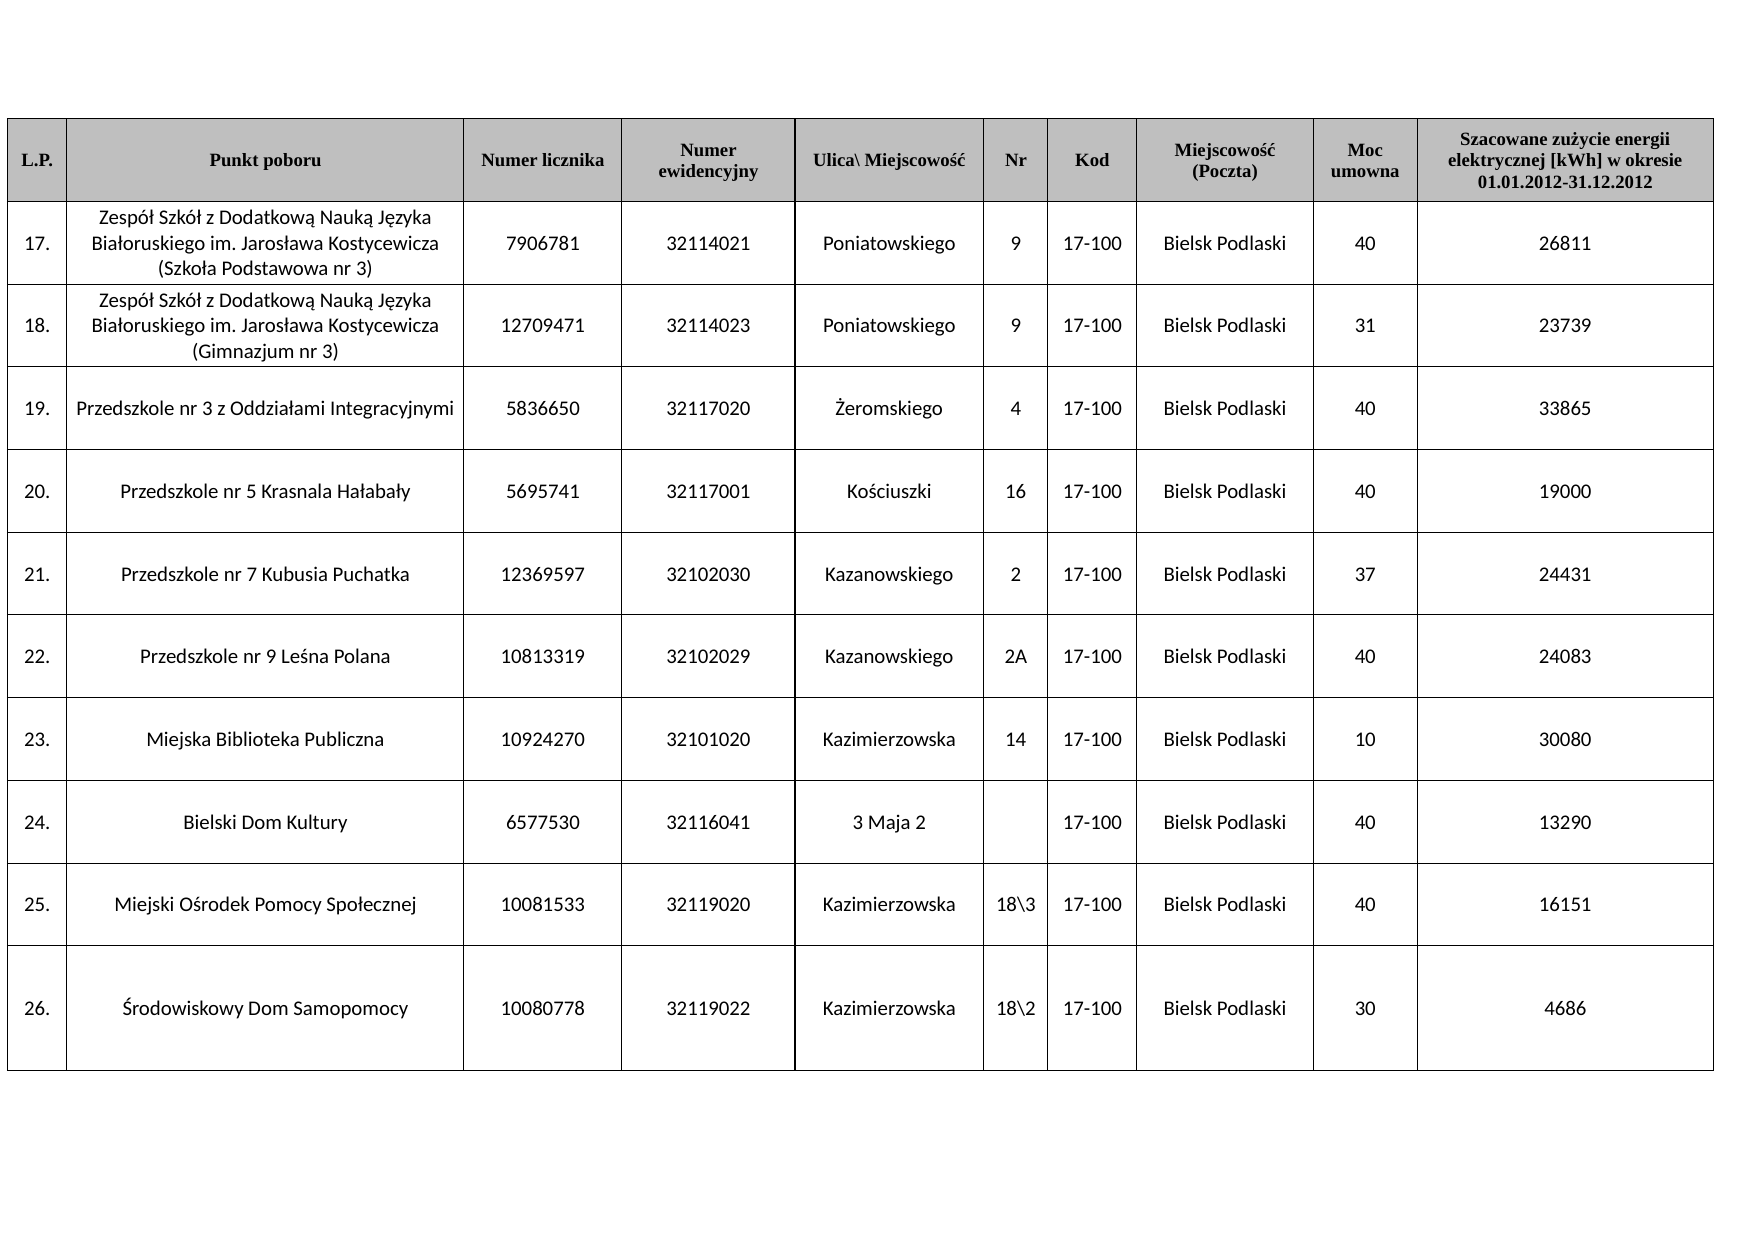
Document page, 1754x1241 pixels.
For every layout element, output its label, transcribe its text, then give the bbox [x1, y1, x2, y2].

table_cell Bielsk Podlaski [1137, 946, 1313, 1070]
table_cell Bielsk Podlaski [1137, 698, 1313, 780]
table_cell 17-100 [1048, 698, 1136, 780]
table_cell 2 [984, 533, 1047, 614]
table_cell Przedszkole nr 3 z Oddziałami Integracyjnymi [67, 367, 463, 449]
table_cell 10813319 [464, 615, 621, 697]
table_cell 32116041 [622, 781, 794, 862]
table_cell Bielsk Podlaski [1137, 202, 1313, 283]
table_cell 10080778 [464, 946, 621, 1070]
table_cell Środowiskowy Dom Samopomocy [67, 946, 463, 1070]
table_cell 40 [1314, 781, 1417, 862]
table_cell 37 [1314, 533, 1417, 614]
table_cell Moc umowna [1314, 119, 1417, 201]
table_cell 31 [1314, 285, 1417, 366]
table_cell 32102030 [622, 533, 794, 614]
table_cell 32119022 [622, 946, 794, 1070]
table_cell 6577530 [464, 781, 621, 862]
table_cell 17-100 [1048, 615, 1136, 697]
table_cell Kazimierzowska [796, 946, 983, 1070]
table_cell 10924270 [464, 698, 621, 780]
table_cell 18. [8, 285, 66, 366]
table_cell 32101020 [622, 698, 794, 780]
table_cell 30080 [1418, 698, 1713, 780]
table_cell 17-100 [1048, 781, 1136, 862]
table_cell Bielski Dom Kultury [67, 781, 463, 862]
table_cell 40 [1314, 202, 1417, 283]
table_cell 32114023 [622, 285, 794, 366]
table_cell 32117020 [622, 367, 794, 449]
table_cell 32114021 [622, 202, 794, 283]
table_cell 3 Maja 2 [796, 781, 983, 862]
table_cell Numer licznika [464, 119, 621, 201]
table_cell 21. [8, 533, 66, 614]
table_cell 4 [984, 367, 1047, 449]
table_cell Miejscowość (Poczta) [1137, 119, 1313, 201]
table_cell 24083 [1418, 615, 1713, 697]
table_cell 5695741 [464, 450, 621, 532]
table_cell Bielsk Podlaski [1137, 450, 1313, 532]
table_cell Zespół Szkół z Dodatkową Nauką Języka Białoruskiego im. Jarosława Kostycewicza (Gimnazjum nr 3) [67, 285, 463, 366]
table_cell 30 [1314, 946, 1417, 1070]
table_cell [984, 781, 1047, 862]
table_cell Żeromskiego [796, 367, 983, 449]
table_cell 16151 [1418, 864, 1713, 945]
table_cell 32119020 [622, 864, 794, 945]
table_cell 18\2 [984, 946, 1047, 1070]
table_cell Kazimierzowska [796, 698, 983, 780]
table_cell 33865 [1418, 367, 1713, 449]
table_cell 24431 [1418, 533, 1713, 614]
table_cell 12369597 [464, 533, 621, 614]
table_cell Miejski Ośrodek Pomocy Społecznej [67, 864, 463, 945]
table_cell 16 [984, 450, 1047, 532]
table_cell 14 [984, 698, 1047, 780]
table_cell 2A [984, 615, 1047, 697]
table_cell 19000 [1418, 450, 1713, 532]
table_cell 12709471 [464, 285, 621, 366]
table_cell 13290 [1418, 781, 1713, 862]
table_cell 24. [8, 781, 66, 862]
table_cell 17-100 [1048, 946, 1136, 1070]
table_cell Zespół Szkół z Dodatkową Nauką Języka Białoruskiego im. Jarosława Kostycewicza (Szkoła Podstawowa nr 3) [67, 202, 463, 283]
table_cell 17-100 [1048, 450, 1136, 532]
table_cell Poniatowskiego [796, 202, 983, 283]
table_cell 40 [1314, 367, 1417, 449]
table_cell 18\3 [984, 864, 1047, 945]
table_cell 19. [8, 367, 66, 449]
table_cell 26. [8, 946, 66, 1070]
table_cell 17-100 [1048, 202, 1136, 283]
table_cell L.P. [8, 119, 66, 201]
table_cell 17. [8, 202, 66, 283]
table_cell 20. [8, 450, 66, 532]
table_cell 40 [1314, 615, 1417, 697]
table_cell Bielsk Podlaski [1137, 864, 1313, 945]
table_cell 17-100 [1048, 533, 1136, 614]
table_cell 10081533 [464, 864, 621, 945]
table_cell Przedszkole nr 5 Krasnala Hałabały [67, 450, 463, 532]
table_cell 17-100 [1048, 864, 1136, 945]
table_cell Bielsk Podlaski [1137, 367, 1313, 449]
table_cell Bielsk Podlaski [1137, 615, 1313, 697]
table_cell 40 [1314, 864, 1417, 945]
table_cell 9 [984, 285, 1047, 366]
table_cell Przedszkole nr 7 Kubusia Puchatka [67, 533, 463, 614]
table_cell Bielsk Podlaski [1137, 285, 1313, 366]
table_cell 26811 [1418, 202, 1713, 283]
table_cell 5836650 [464, 367, 621, 449]
table_cell Nr [984, 119, 1047, 201]
table_cell 7906781 [464, 202, 621, 283]
table_cell Punkt poboru [67, 119, 463, 201]
table_cell 17-100 [1048, 367, 1136, 449]
table_cell 17-100 [1048, 285, 1136, 366]
table_cell 32117001 [622, 450, 794, 532]
table_cell 23. [8, 698, 66, 780]
table_cell 40 [1314, 450, 1417, 532]
table_cell 25. [8, 864, 66, 945]
table_cell Przedszkole nr 9 Leśna Polana [67, 615, 463, 697]
table_cell Ulica\ Miejscowość [796, 119, 983, 201]
table_cell Bielsk Podlaski [1137, 533, 1313, 614]
table_cell 32102029 [622, 615, 794, 697]
table_cell Bielsk Podlaski [1137, 781, 1313, 862]
table_cell 9 [984, 202, 1047, 283]
table_cell Kościuszki [796, 450, 983, 532]
table_cell Poniatowskiego [796, 285, 983, 366]
table_cell 4686 [1418, 946, 1713, 1070]
table_cell Szacowane zużycie energii elektrycznej [kWh] w okresie 01.01.2012-31.12.2012 [1418, 119, 1713, 201]
table_cell 23739 [1418, 285, 1713, 366]
table_cell Kazanowskiego [796, 615, 983, 697]
table_cell Kazanowskiego [796, 533, 983, 614]
table_cell Numer ewidencyjny [622, 119, 794, 201]
table_cell 10 [1314, 698, 1417, 780]
table_cell Kazimierzowska [796, 864, 983, 945]
table_cell 22. [8, 615, 66, 697]
table_cell Miejska Biblioteka Publiczna [67, 698, 463, 780]
table_cell Kod [1048, 119, 1136, 201]
